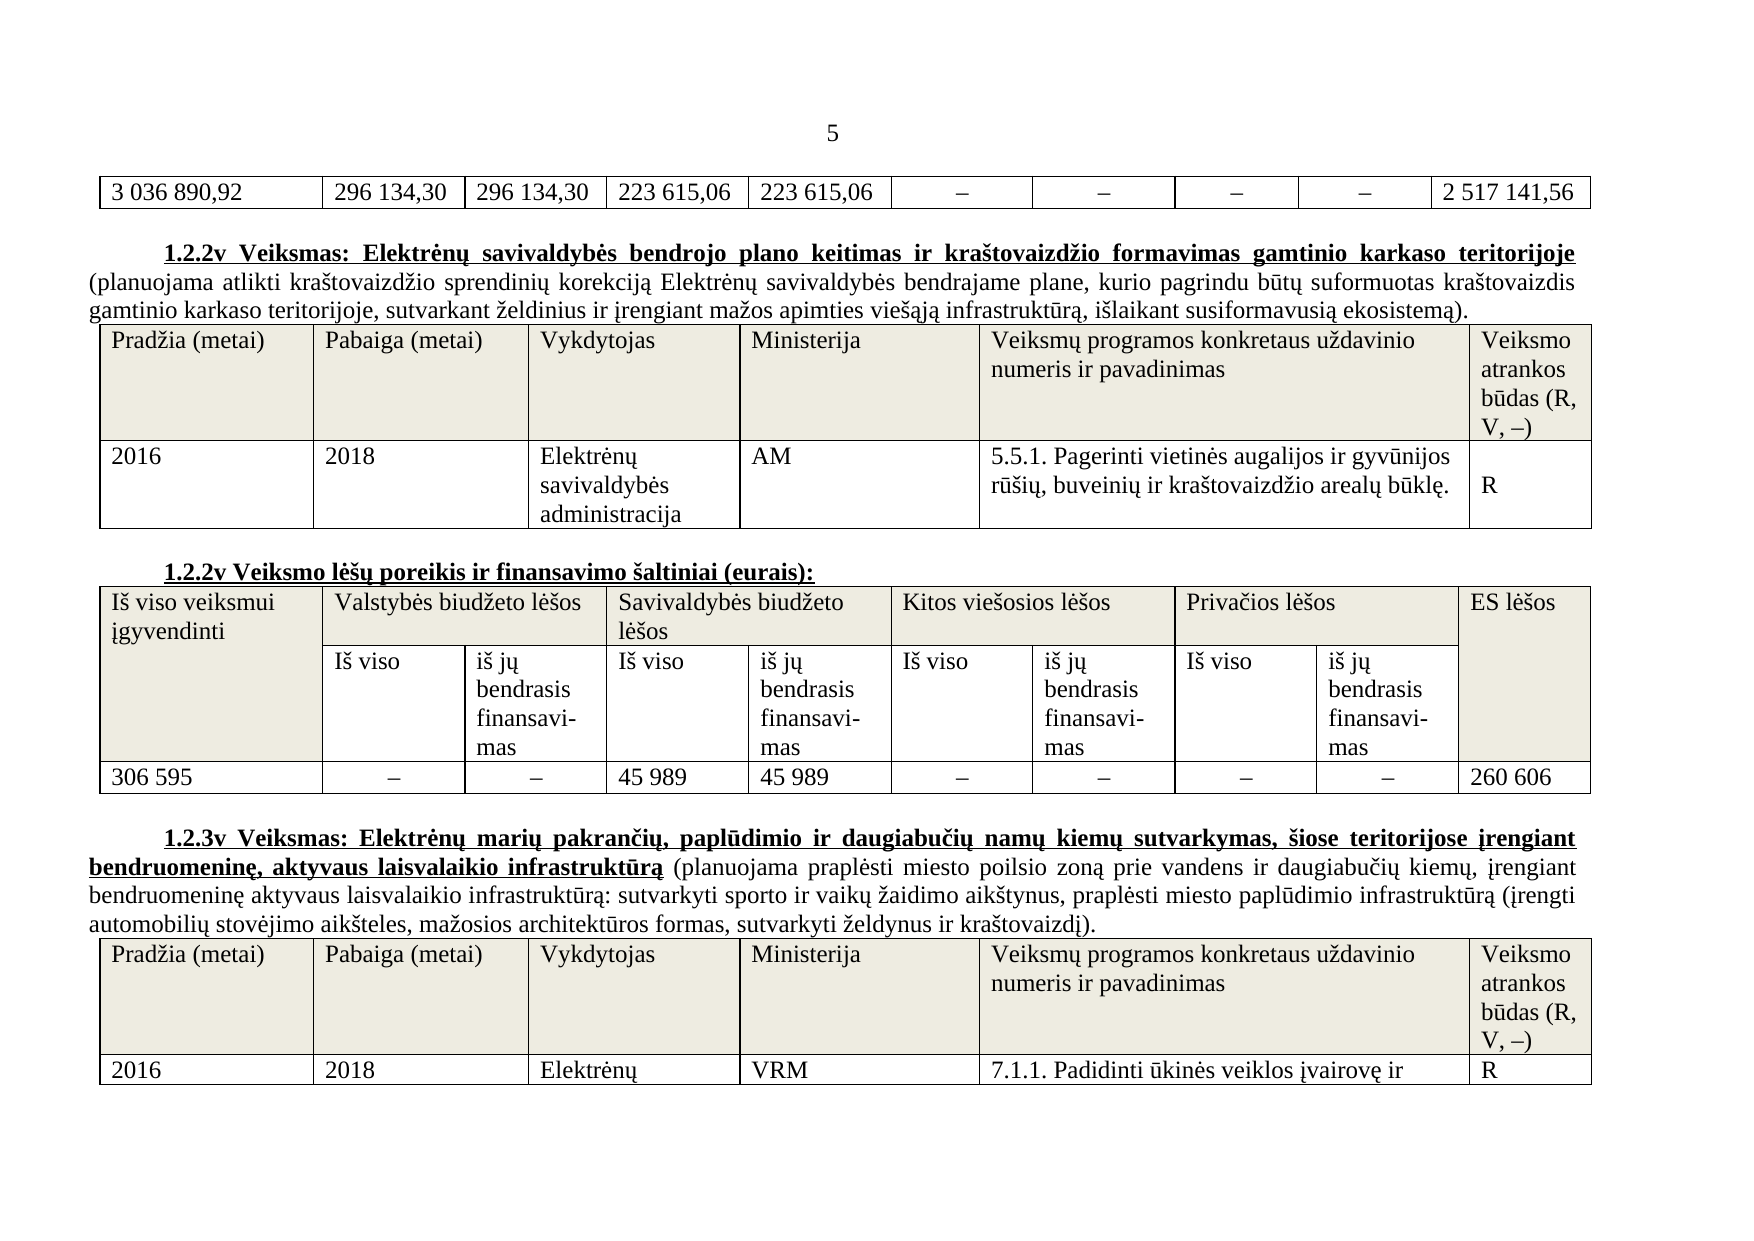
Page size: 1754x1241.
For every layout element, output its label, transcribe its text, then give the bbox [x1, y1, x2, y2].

table_cell 2016 [101, 441, 313, 528]
table_cell Elektrėnų savivaldybės administracija [529, 441, 739, 528]
table_header Vykdytojas [529, 325, 739, 440]
table_header Pabaiga (metai) [314, 325, 528, 440]
table_cell 306 595 [101, 762, 322, 793]
table_header Pradžia (metai) [101, 325, 313, 440]
table_cell – [1176, 177, 1298, 208]
table_cell 7.1.1. Padidinti ūkinės veiklos įvairovę ir [980, 1055, 1469, 1084]
table_header Veiksmo atrankos būdas (R, V, –) [1470, 325, 1591, 440]
table_cell R [1470, 441, 1591, 528]
table_cell – [1299, 177, 1431, 208]
table_header Pradžia (metai) [101, 939, 313, 1054]
table_cell 2 517 141,56 [1432, 177, 1590, 208]
table_cell – [892, 762, 1032, 793]
table_cell 223 615,06 [749, 177, 891, 208]
table_cell VRM [741, 1055, 979, 1084]
table_cell iš jų bendrasis finansavi- mas [1033, 646, 1174, 761]
table_cell AM [741, 441, 979, 528]
table_header Pabaiga (metai) [314, 939, 528, 1054]
table_header Iš viso veiksmui įgyvendinti [101, 587, 322, 761]
table_cell 296 134,30 [466, 177, 606, 208]
table_cell – [1317, 762, 1458, 793]
table_cell 45 989 [749, 762, 891, 793]
table_cell Iš viso [892, 646, 1032, 761]
table_cell 260 606 [1459, 762, 1590, 793]
table_cell – [466, 762, 606, 793]
table_cell 3 036 890,92 [101, 177, 322, 208]
table_cell 2018 [314, 1055, 528, 1084]
table_cell 223 615,06 [607, 177, 748, 208]
table_cell 2016 [101, 1055, 313, 1084]
table_header Ministerija [741, 325, 979, 440]
table_header Veiksmų programos konkretaus uždavinio numeris ir pavadinimas [980, 325, 1469, 440]
text 1.2.2v Veiksmo lėšų poreikis ir finansavimo šaltiniai (eurais): [89, 557, 1577, 586]
text 1.2.2v Veiksmas: Elektrėnų savivaldybės bendrojo plano keitimas ir kraštovaizdžio formavimas gamtinio karkaso teritorijoje (planuojama atlikti kraštovaizdžio sprendinių korekciją Elektrėnų savivaldybės bendrajame plane, kurio pagrindu būtų suformuotas kraštovaizdis gamtinio karkaso teritorijoje, sutvarkant želdinius ir įrengiant mažos apimties viešąją infrastruktūrą, išlaikant susiformavusią ekosistemą). [89, 238, 1577, 324]
table_cell – [1176, 762, 1316, 793]
table_header Kitos viešosios lėšos [892, 587, 1174, 645]
table_header Savivaldybės biudžeto lėšos [607, 587, 891, 645]
table_cell R [1470, 1055, 1591, 1084]
table_cell – [1033, 177, 1174, 208]
table_cell iš jų bendrasis finansavi- mas [749, 646, 891, 761]
table_cell Iš viso [323, 646, 464, 761]
text 1.2.3v Veiksmas: Elektrėnų marių pakrančių, paplūdimio ir daugiabučių namų kiemų sutvarkymas, šiose teritorijose įrengiant bendruomeninę, aktyvaus laisvalaikio infrastruktūrą (planuojama praplėsti miesto poilsio zoną prie vandens ir daugiabučių kiemų, įrengiant bendruomeninę aktyvaus laisvalaikio infrastruktūrą: sutvarkyti sporto ir vaikų žaidimo aikštynus, praplėsti miesto paplūdimio infrastruktūrą (įrengti automobilių stovėjimo aikšteles, mažosios architektūros formas, sutvarkyti želdynus ir kraštovaizdį). [89, 823, 1577, 938]
table_cell iš jų bendrasis finansavi- mas [1317, 646, 1458, 761]
table_cell Elektrėnų [529, 1055, 739, 1084]
table_header Veiksmų programos konkretaus uždavinio numeris ir pavadinimas [980, 939, 1469, 1054]
table_cell 296 134,30 [323, 177, 464, 208]
table_cell iš jų bendrasis finansavi- mas [466, 646, 606, 761]
table_cell 5.5.1. Pagerinti vietinės augalijos ir gyvūnijos rūšių, buveinių ir kraštovaizdžio arealų būklę. [980, 441, 1469, 528]
table_header Privačios lėšos [1176, 587, 1458, 645]
table_header ES lėšos [1459, 587, 1590, 761]
table_header Vykdytojas [529, 939, 739, 1054]
table_header Veiksmo atrankos būdas (R, V, –) [1470, 939, 1591, 1054]
table_cell 45 989 [607, 762, 748, 793]
table_cell – [323, 762, 464, 793]
table_cell 2018 [314, 441, 528, 528]
table_cell – [1033, 762, 1174, 793]
table_header Ministerija [741, 939, 979, 1054]
table_cell Iš viso [1176, 646, 1316, 761]
table_cell Iš viso [607, 646, 748, 761]
table_header Valstybės biudžeto lėšos [323, 587, 606, 645]
table_cell – [892, 177, 1032, 208]
